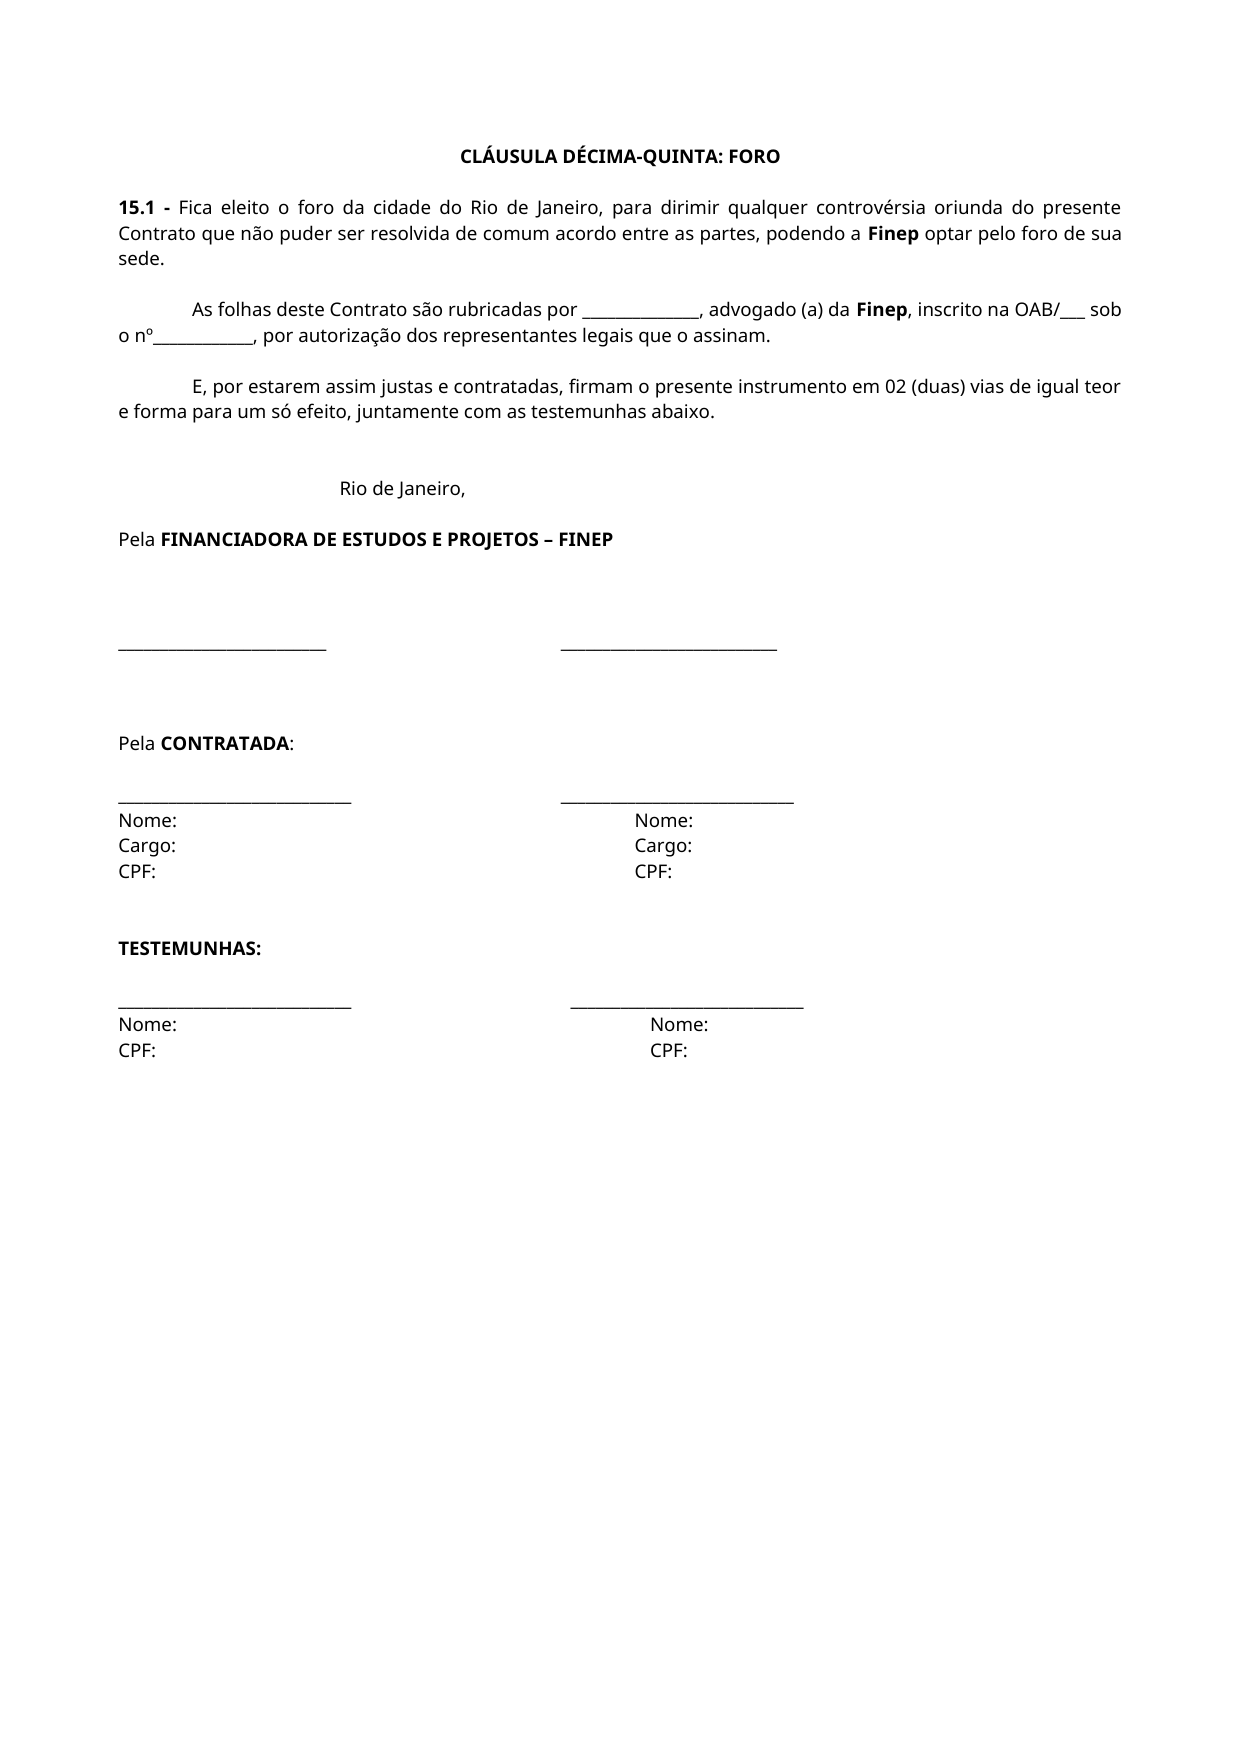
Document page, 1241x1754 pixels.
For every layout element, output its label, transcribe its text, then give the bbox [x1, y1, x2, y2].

text CPF: CPF: [118, 1037, 1122, 1062]
text ____________________________ ____________________________ [118, 782, 1122, 807]
text ____________________________ ____________________________ [118, 986, 1122, 1011]
text As folhas deste Contrato são rubricadas por ______________, advogado (a) da Finep, inscrito na OAB/___ sob o nº____________, por autorização dos representantes legais que o assinam. [118, 297, 1122, 348]
text CLÁUSULA DÉCIMA-QUINTA: FORO [118, 144, 1122, 169]
text 15.1 - Fica eleito o foro da cidade do Rio de Janeiro, para dirimir qualquer controvérsia oriunda do presente Contrato que não puder ser resolvida de comum acordo entre as partes, podendo a Finep optar pelo foro de sua sede. [118, 195, 1122, 271]
text TESTEMUNHAS: [118, 935, 1122, 960]
text Pela CONTRATADA: [118, 731, 1122, 756]
text Rio de Janeiro, [266, 475, 1122, 501]
text Nome: Nome: [118, 807, 1122, 833]
text Nome: Nome: [118, 1011, 1122, 1037]
text CPF: CPF: [118, 858, 1122, 884]
text _________________________ __________________________ [118, 628, 1122, 654]
text E, por estarem assim justas e contratadas, firmam o presente instrumento em 02 (duas) vias de igual teor e forma para um só efeito, juntamente com as testemunhas abaixo. [118, 373, 1122, 424]
text Pela FINANCIADORA DE ESTUDOS E PROJETOS – FINEP [118, 526, 1122, 552]
text Cargo: Cargo: [118, 833, 1122, 858]
